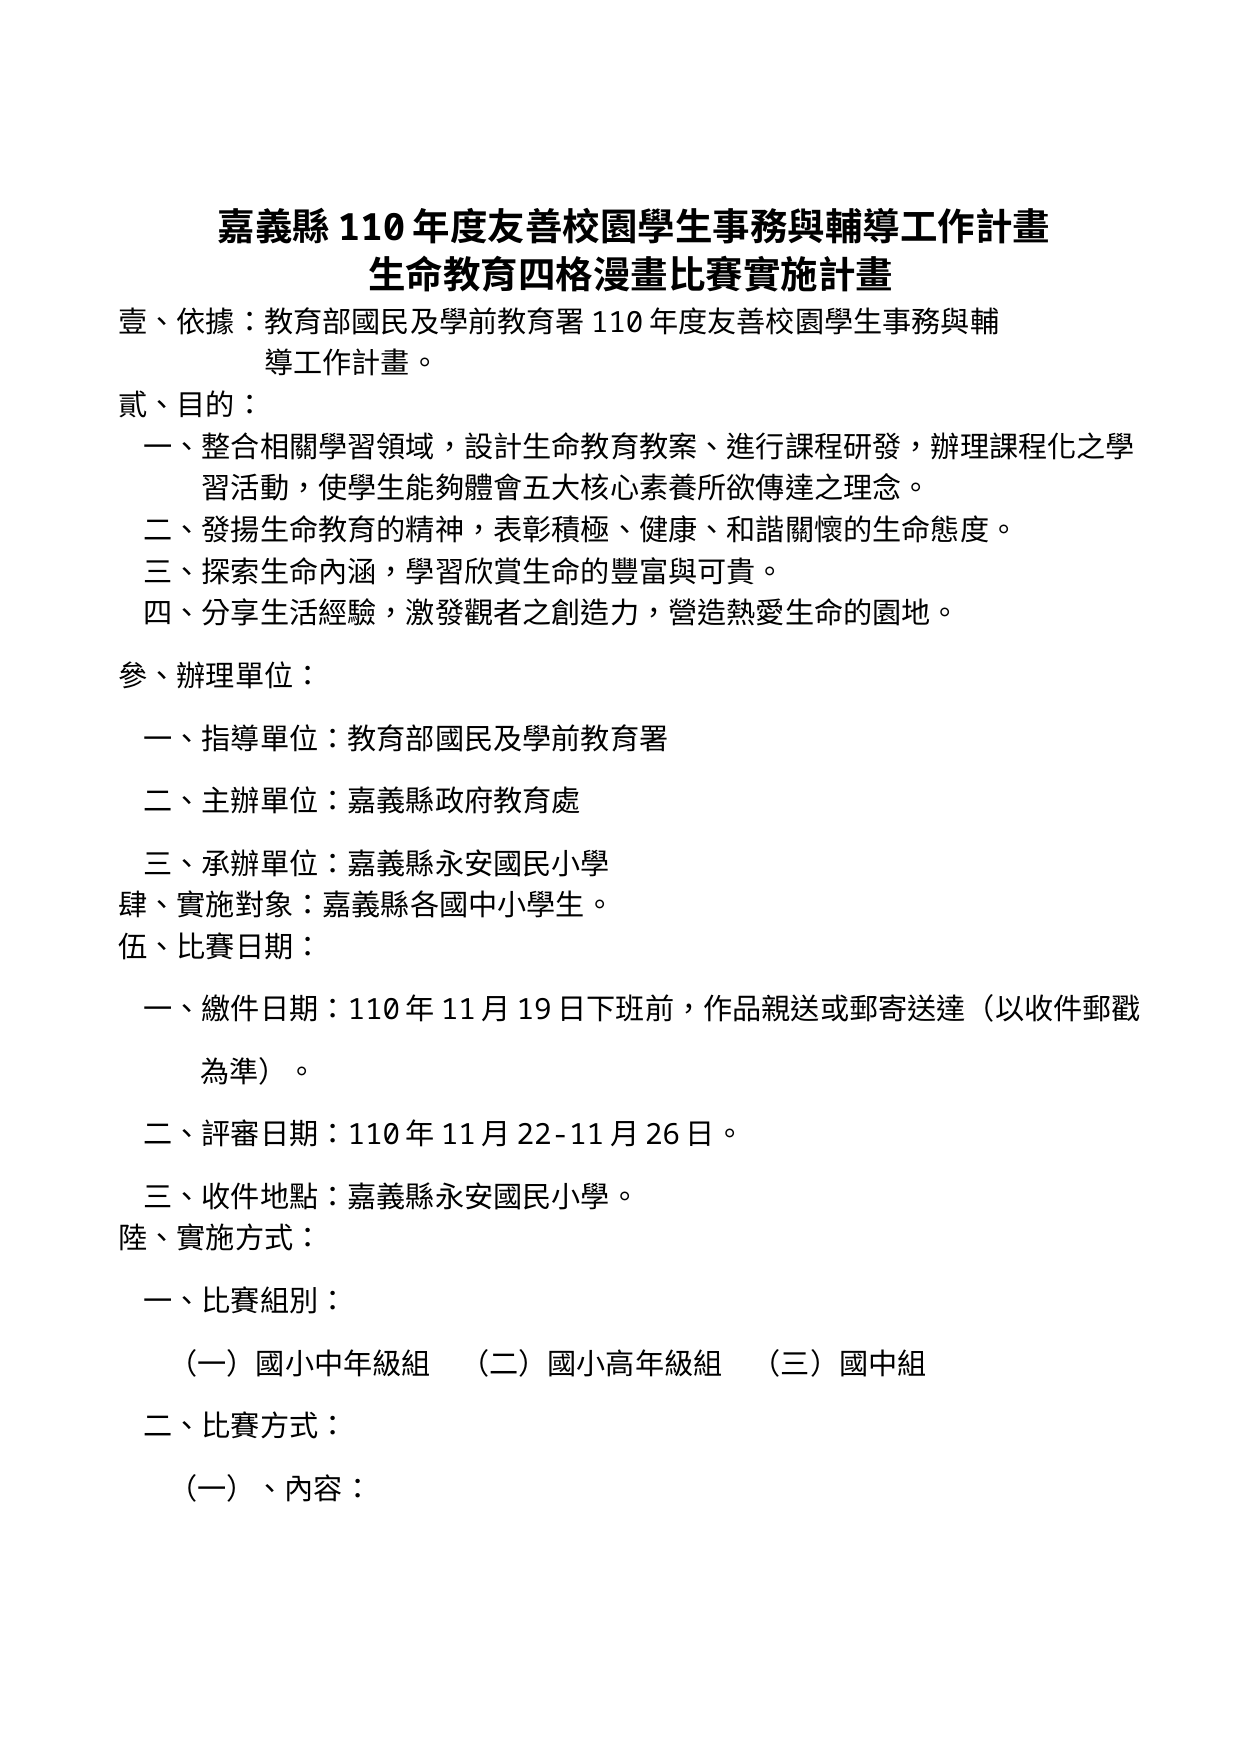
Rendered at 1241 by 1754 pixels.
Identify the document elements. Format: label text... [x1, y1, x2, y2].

text 貳、目的： [118, 382, 1150, 424]
text 伍、比賽日期： [118, 924, 1150, 966]
text 四、分享生活經驗，激發觀者之創造力，營造熱愛生命的園地。 [143, 591, 1150, 632]
text 二、發揚生命教育的精神，表彰積極、健康、和諧關懷的生命態度。 [143, 507, 1150, 549]
text 一、整合相關學習領域，設計生命教育教案、進行課程研發，辦理課程化之學習活動，使學生能夠體會五大核心素養所欲傳達之理念。 [143, 424, 1150, 507]
text 二、評審日期：110年11月22-11月26日。 [143, 1091, 1150, 1153]
text 三、探索生命內涵，學習欣賞生命的豐富與可貴。 [143, 549, 1150, 591]
text 一、指導單位：教育部國民及學前教育署 [143, 695, 1150, 757]
text 二、比賽方式： [143, 1382, 1150, 1445]
text （一）國小中年級組 （二）國小高年級組 （三）國中組 [168, 1320, 1150, 1382]
text 參、辦理單位： [118, 632, 1150, 695]
text 二、主辦單位：嘉義縣政府教育處 [143, 757, 1150, 820]
text 三、承辦單位：嘉義縣永安國民小學 [143, 820, 1150, 882]
text 生命教育四格漫畫比賽實施計畫 [118, 244, 1142, 299]
text 壹、依據：教育部國民及學前教育署110年度友善校園學生事務與輔 [118, 299, 1150, 341]
text 陸、實施方式： [118, 1216, 1150, 1257]
text 一、比賽組別： [143, 1257, 1150, 1320]
text 一、繳件日期：110年11月19日下班前，作品親送或郵寄送達（以收件郵戳為準）。 [143, 966, 1150, 1091]
text 肆、實施對象：嘉義縣各國中小學生。 [118, 882, 1150, 924]
text 三、收件地點：嘉義縣永安國民小學。 [143, 1153, 1150, 1216]
text 導工作計畫。 [118, 341, 1150, 382]
text 嘉義縣110年度友善校園學生事務與輔導工作計畫 [118, 182, 1150, 244]
text （一）、內容： [168, 1445, 1150, 1507]
